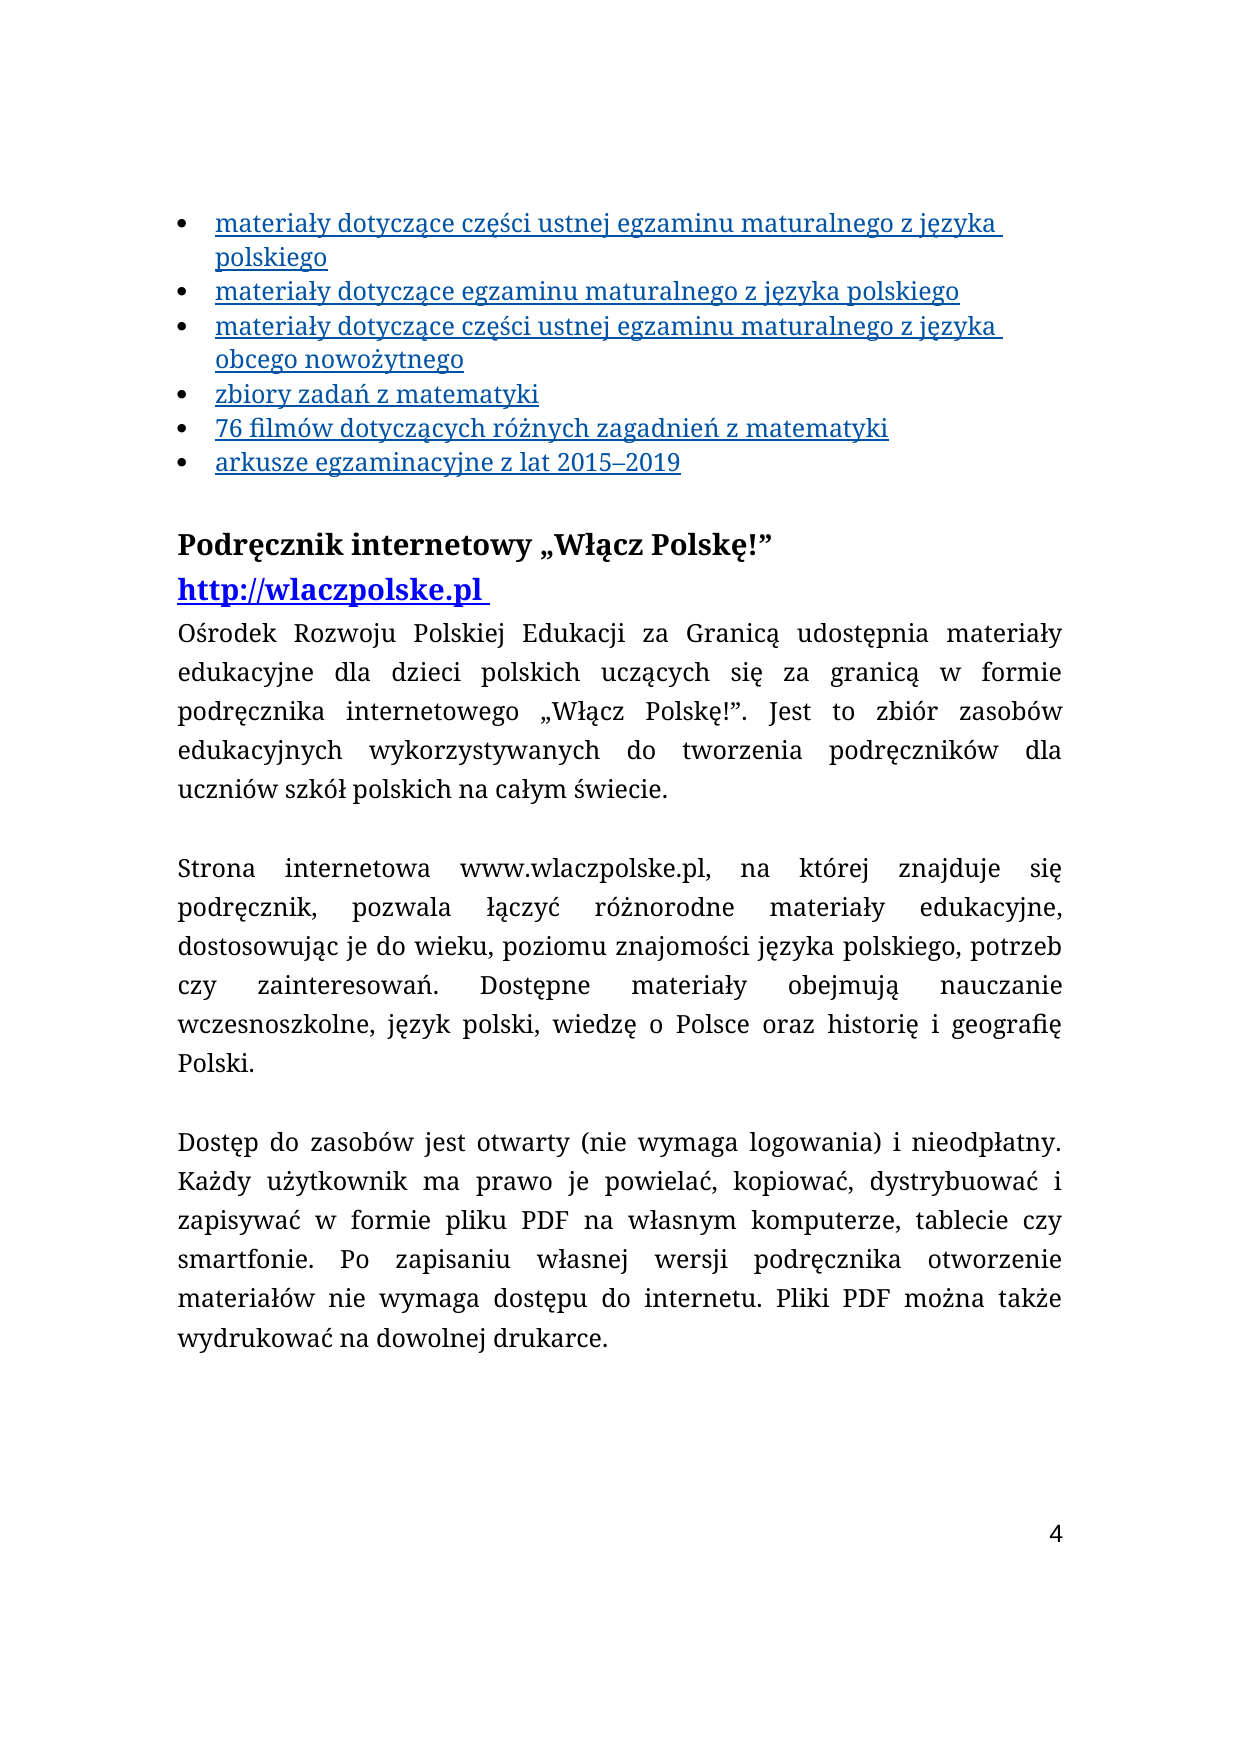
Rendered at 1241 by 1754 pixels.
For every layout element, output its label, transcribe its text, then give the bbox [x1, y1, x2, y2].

text Dostęp do zasobów jest otwarty (nie wymaga logowania) i nieodpłatny. Każdy użytkownik ma prawo je powielać, kopiować, dystrybuować i zapisywać w formie pliku PDF na własnym komputerze, tablecie czy smartfonie. Po zapisaniu własnej wersji podręcznika otworzenie materiałów nie wymaga dostępu do internetu. Pliki PDF można także wydrukować na dowolnej drukarce. [177, 1124, 1063, 1354]
text Ośrodek Rozwoju Polskiej Edukacji za Granicą udostępnia materiały edukacyjne dla dzieci polskich uczących się za granicą w formie podręcznika internetowego „Włącz Polskę!”. Jest to zbiór zasobów edukacyjnych wykorzystywanych do tworzenia podręczników dla uczniów szkół polskich na całym świecie. [177, 615, 1063, 806]
text Podręcznik internetowy „Włącz Polskę!” http://wlaczpolske.pl [177, 524, 1063, 609]
list arkusze egzaminacyjne z lat 2015–2019 [177, 444, 1063, 478]
list materiały dotyczące części ustnej egzaminu maturalnego z języka polskiego [177, 206, 1063, 274]
list zbiory zadań z matematyki [177, 376, 1063, 410]
list 76 filmów dotyczących różnych zagadnień z matematyki [177, 410, 1063, 444]
list materiały dotyczące części ustnej egzaminu maturalnego z języka obcego nowożytnego [177, 308, 1063, 376]
list materiały dotyczące egzaminu maturalnego z języka polskiego [177, 274, 1063, 308]
text Strona internetowa www.wlaczpolske.pl, na której znajduje się podręcznik, pozwala łączyć różnorodne materiały edukacyjne, dostosowując je do wieku, poziomu znajomości języka polskiego, potrzeb czy zainteresowań. Dostępne materiały obejmują nauczanie wczesnoszkolne, język polski, wiedzę o Polsce oraz historię i geografię Polski. [177, 850, 1063, 1080]
